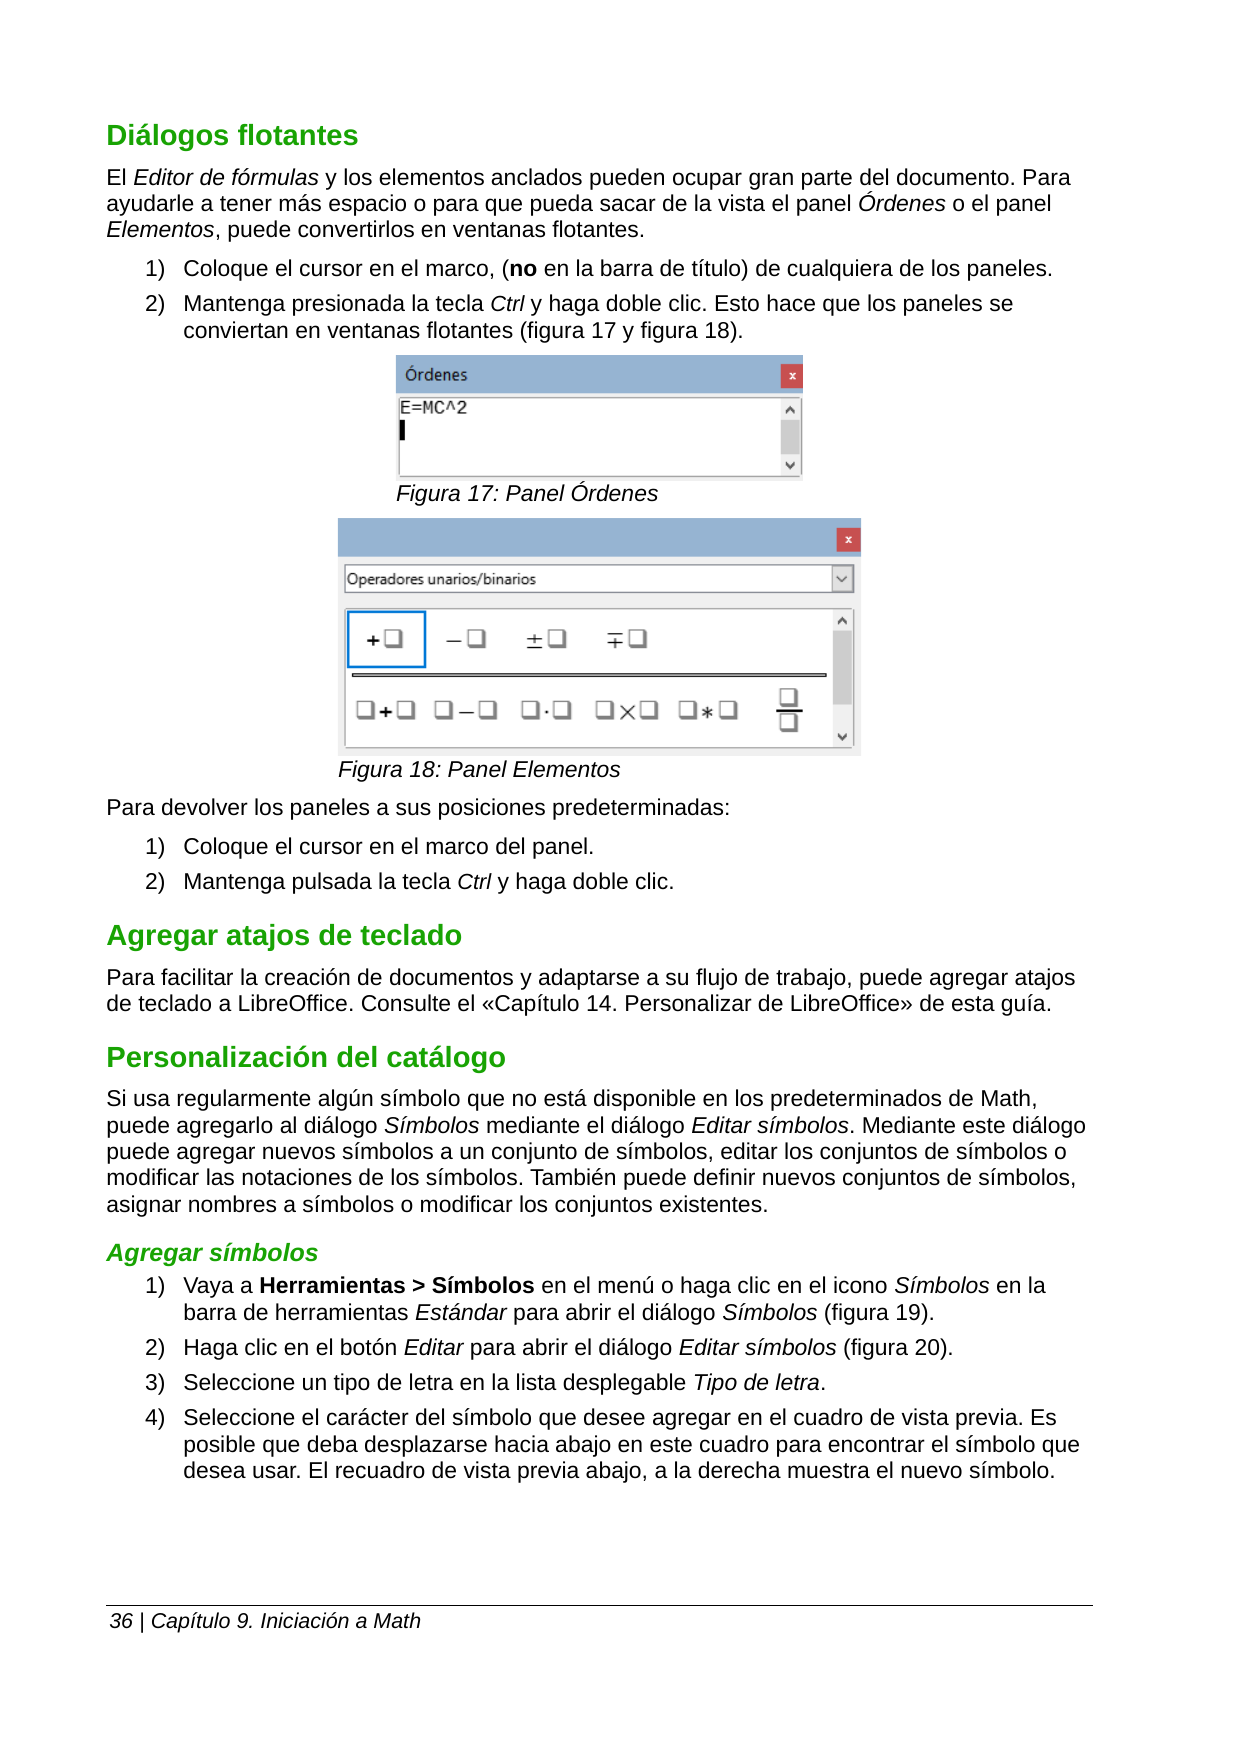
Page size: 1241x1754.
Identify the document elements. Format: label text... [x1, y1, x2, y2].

text Para devolver los paneles a sus posiciones predeterminadas: [106, 794, 1093, 821]
list Mantenga presionada la tecla Ctrl y haga doble clic. Esto hace que los paneles se conviertan en ventanas flotantes (figura 17 y figura 18). [165, 290, 1093, 343]
list Coloque el cursor en el marco, (no en la barra de título) de cualquiera de los paneles. [165, 255, 1093, 281]
subtitle Agregar símbolos [106, 1238, 1093, 1266]
text Si usa regularmente algún símbolo que no está disponible en los predeterminados de Math, puede agregarlo al diálogo Símbolos mediante el diálogo Editar símbolos. Mediante este diálogo puede agregar nuevos símbolos a un conjunto de símbolos, editar los conjuntos de símbolos o modificar las notaciones de los símbolos. También puede definir nuevos conjuntos de símbolos, asignar nombres a símbolos o modificar los conjuntos existentes. [106, 1085, 1093, 1217]
list Seleccione el carácter del símbolo que desee agregar en el cuadro de vista previa. Es posible que deba desplazarse hacia abajo en este cuadro para encontrar el símbolo que desea usar. El recuadro de vista previa abajo, a la derecha muestra el nuevo símbolo. [165, 1404, 1093, 1483]
text Para facilitar la creación de documentos y adaptarse a su flujo de trabajo, puede agregar atajos de teclado a LibreOffice. Consulte el «Capítulo 14. Personalizar de LibreOffice» de esta guía. [106, 963, 1093, 1016]
picture [395, 355, 803, 481]
subtitle Agregar atajos de teclado [106, 918, 1093, 952]
list Haga clic en el botón Editar para abrir el diálogo Editar símbolos (figura 20). [165, 1334, 1093, 1360]
text Figura 18: Panel Elementos [338, 756, 861, 782]
picture [337, 518, 862, 756]
text Figura 17: Panel Órdenes [396, 481, 803, 506]
list Vaya a Herramientas > Símbolos en el menú o haga clic en el icono Símbolos en la barra de herramientas Estándar para abrir el diálogo Símbolos (figura 19). [165, 1272, 1093, 1325]
list Coloque el cursor en el marco del panel. [165, 833, 1093, 859]
list Seleccione un tipo de letra en la lista desplegable Tipo de letra. [165, 1369, 1093, 1395]
text El Editor de fórmulas y los elementos anclados pueden ocupar gran parte del documento. Para ayudarle a tener más espacio o para que pueda sacar de la vista el panel Órdenes o el panel Elementos, puede convertirlos en ventanas flotantes. [106, 163, 1093, 242]
list Mantenga pulsada la tecla Ctrl y haga doble clic. [165, 868, 1093, 894]
subtitle Personalización del catálogo [106, 1040, 1093, 1073]
subtitle Diálogos flotantes [106, 118, 1093, 152]
